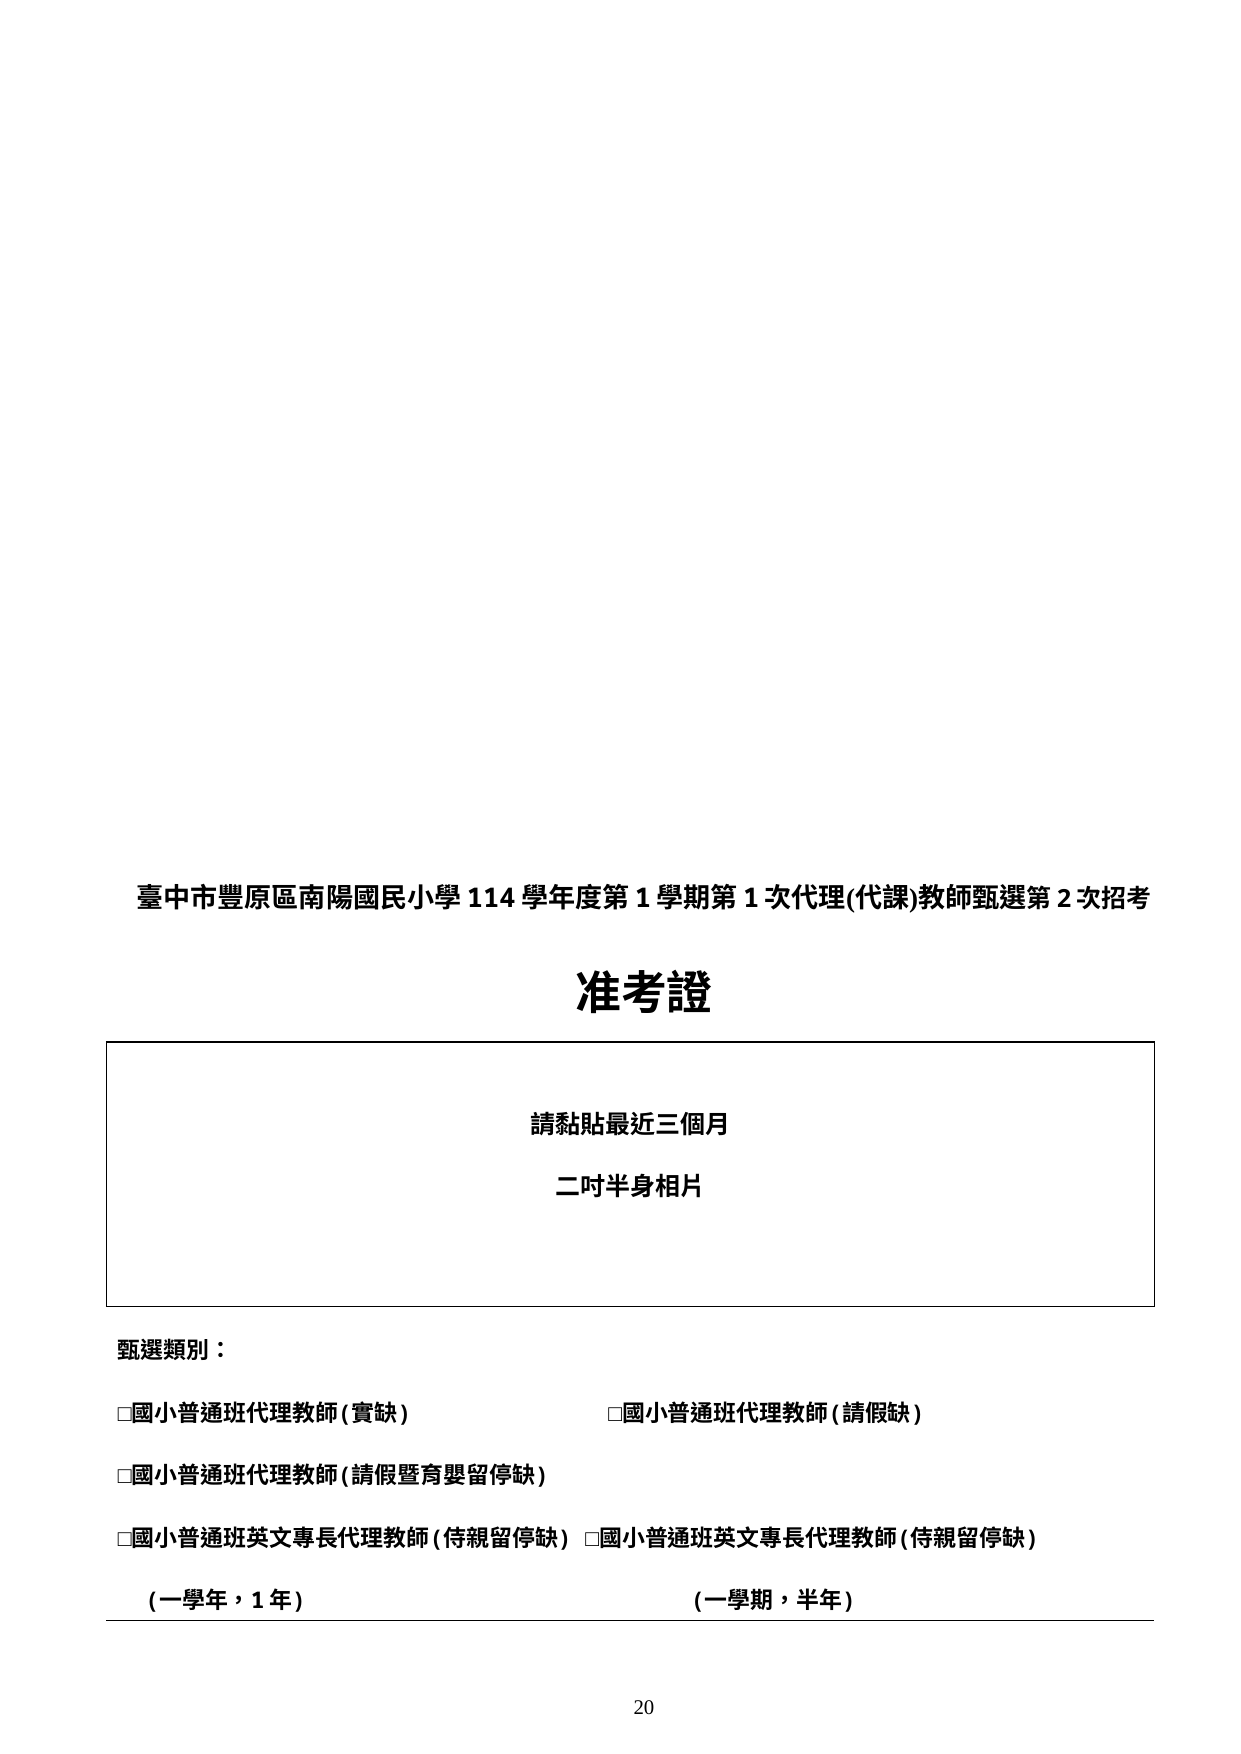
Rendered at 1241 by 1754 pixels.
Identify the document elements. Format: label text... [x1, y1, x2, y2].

table_header 請黏貼最近三個月 二吋半身相片 [107, 1043, 1154, 1306]
text 准考證 [106, 916, 1181, 1041]
table_cell 甄選類別： □國小普通班代理教師(實缺) □國小普通班代理教師(請假缺) □國小普通班代理教師(請假暨育嬰留停缺) □國小普通班英文專長代理教師(侍親留停缺) □國小普通班英文專長代理教師(侍親留停缺) (一學年，1年) (一學期，半年) [106, 1307, 1154, 1620]
text 臺中市豐原區南陽國民小學114學年度第1學期第1次代理(代課)教師甄選第2次招考 [106, 854, 1181, 916]
